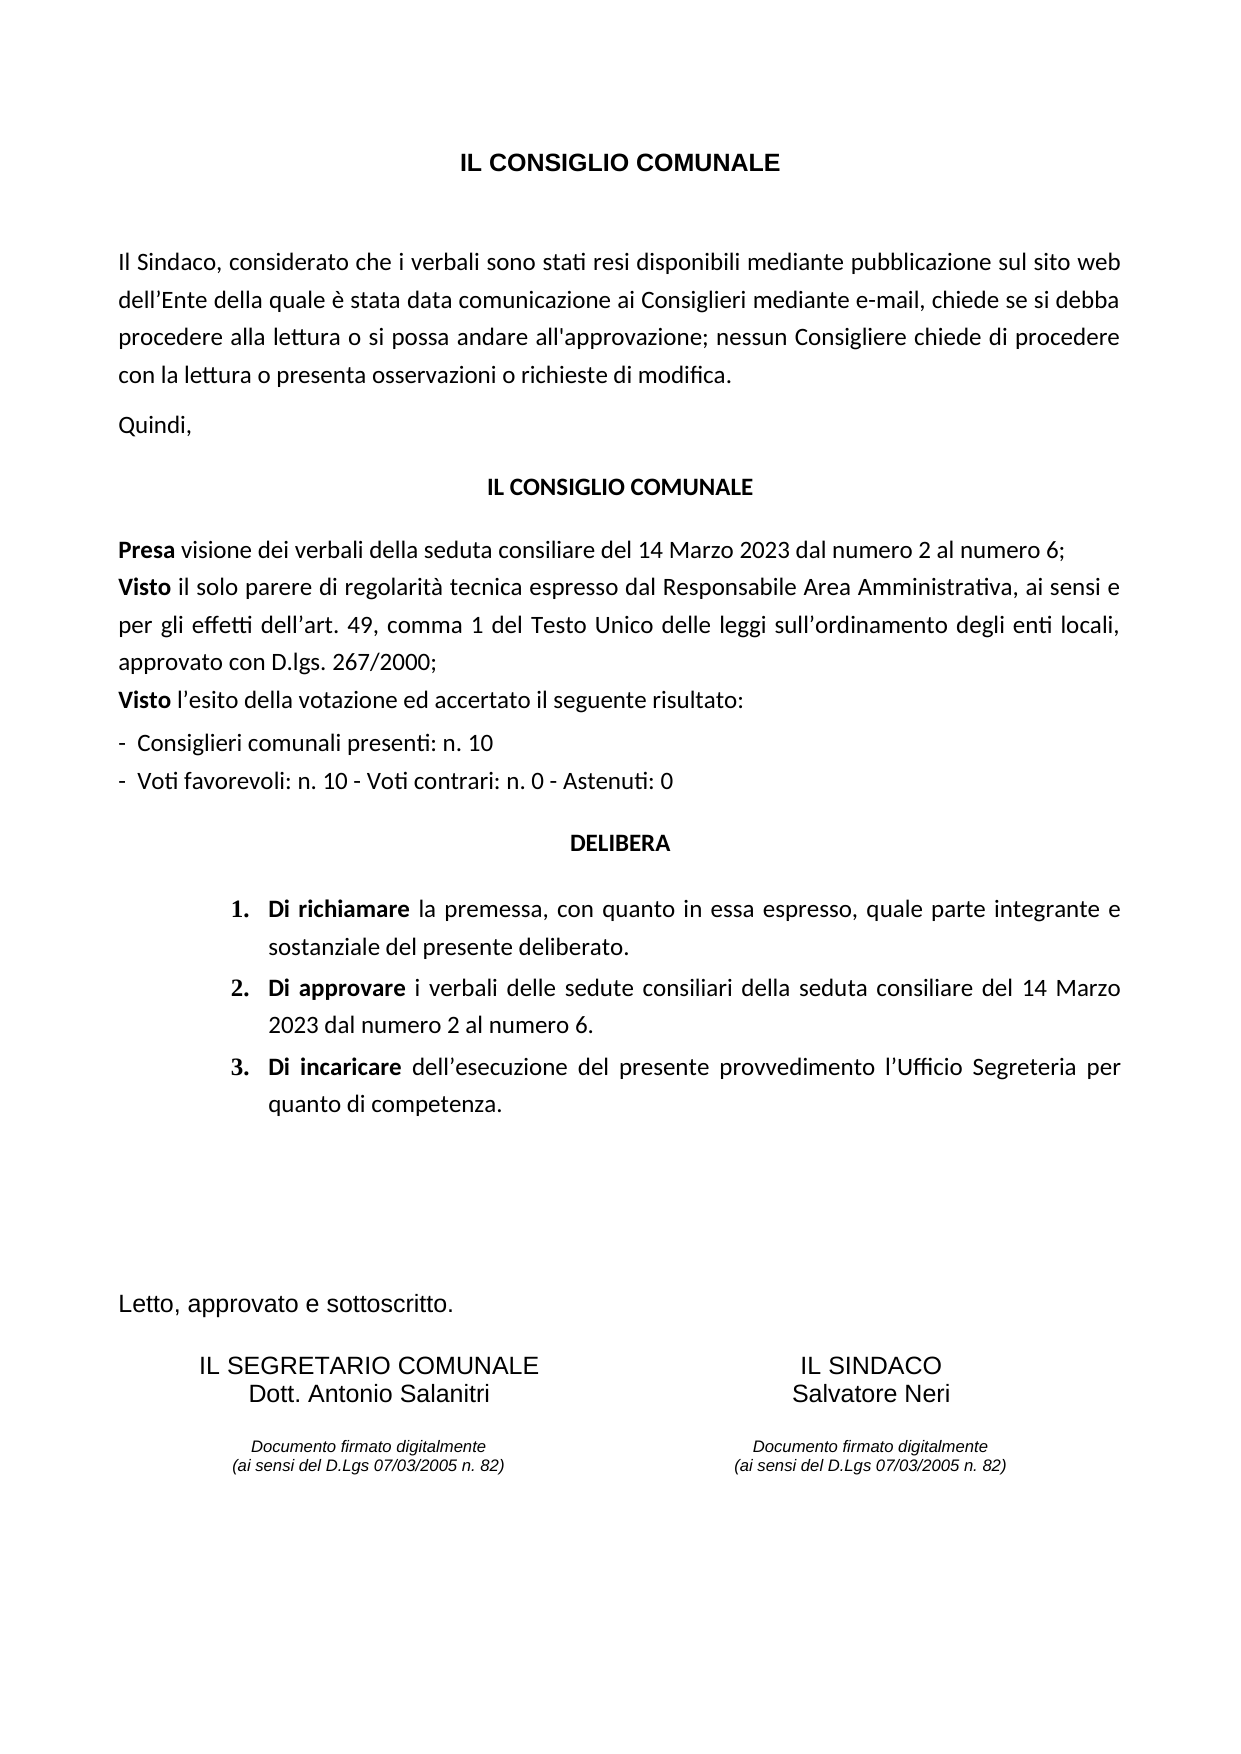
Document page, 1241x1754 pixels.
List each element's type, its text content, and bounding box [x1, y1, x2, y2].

text Quindi, [118, 414, 1122, 439]
table_cell Documento firmato digitalmente (ai sensi del D.Lgs 07/03/2005 n. 82) [118, 1413, 620, 1481]
list Di richiamare la premessa, con quanto in essa espresso, quale parte integrante e sostanziale del presente deliberato. [231, 896, 1122, 962]
text Visto l’esito della votazione ed accertato il seguente risultato: [118, 689, 1122, 714]
table_header IL SEGRETARIO COMUNALE Dott. Antonio Salanitri [118, 1346, 620, 1413]
text - Voti favorevoli: n. 10 - Voti contrari: n. 0 - Astenuti: 0 [118, 771, 1122, 796]
text IL CONSIGLIO COMUNALE [118, 477, 1122, 502]
text Visto il solo parere di regolarità tecnica espresso dal Responsabile Area Amministrativa, ai sensi e per gli effetti dell’art. 49, comma 1 del Testo Unico delle leggi sull’ordinamento degli enti locali, approvato con D.lgs. 267/2000; [118, 577, 1122, 677]
table_header IL SINDACO Salvatore Neri [620, 1346, 1122, 1413]
text Il Sindaco, considerato che i verbali sono stati resi disponibili mediante pubblicazione sul sito web dell’Ente della quale è stata data comunicazione ai Consiglieri mediante e-mail, chiede se si debba procedere alla lettura o si possa andare all'approvazione; nessun Consigliere chiede di procedere con la lettura o presenta osservazioni o richieste di modifica. [118, 252, 1122, 389]
text IL CONSIGLIO COMUNALE [118, 149, 1122, 177]
list Di approvare i verbali delle sedute consiliari della seduta consiliare del 14 Marzo 2023 dal numero 2 al numero 6. [231, 974, 1122, 1040]
text Letto, approvato e sottoscritto. [118, 1290, 1122, 1318]
text - Consiglieri comunali presenti: n. 10 [118, 733, 1122, 758]
list Di incaricare dell’esecuzione del presente provvedimento l’Ufficio Segreteria per quanto di competenza. [231, 1053, 1122, 1119]
text Presa visione dei verbali della seduta consiliare del 14 Marzo 2023 dal numero 2 al numero 6; [118, 539, 1122, 564]
text DELIBERA [118, 833, 1122, 858]
table_cell Documento firmato digitalmente (ai sensi del D.Lgs 07/03/2005 n. 82) [620, 1413, 1122, 1481]
